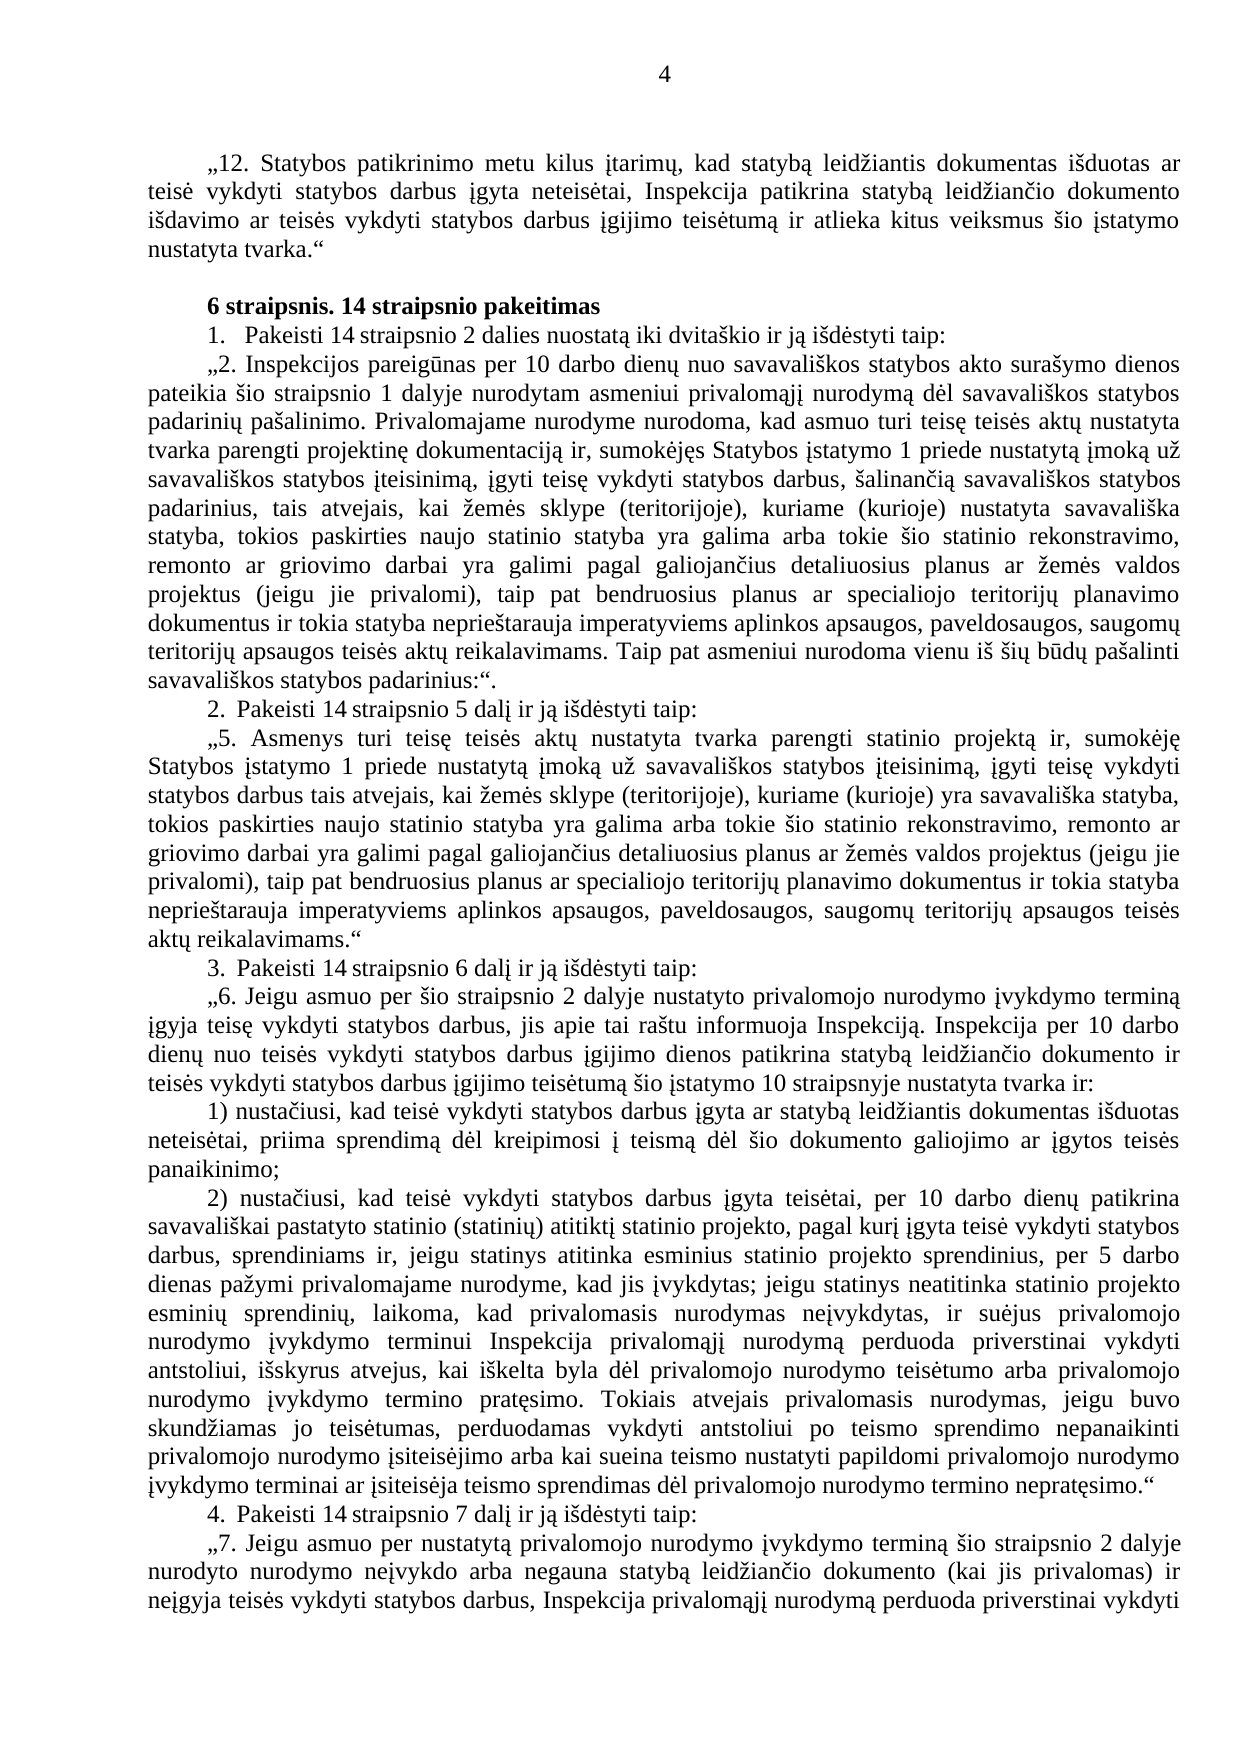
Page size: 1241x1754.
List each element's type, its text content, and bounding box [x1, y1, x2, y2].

text 6 straipsnis. 14 straipsnio pakeitimas [148, 291, 1181, 320]
text 3. Pakeisti 14 straipsnio 6 dalį ir ją išdėstyti taip: [148, 953, 1181, 981]
text 2) nustačiusi, kad teisė vykdyti statybos darbus įgyta teisėtai, per 10 darbo dienų patikrina savavališkai pastatyto statinio (statinių) atitiktį statinio projekto, pagal kurį įgyta teisė vykdyti statybos darbus, sprendiniams ir, jeigu statinys atitinka esminius statinio projekto sprendinius, per 5 darbo dienas pažymi privalomajame nurodyme, kad jis įvykdytas; jeigu statinys neatitinka statinio projekto esminių sprendinių, laikoma, kad privalomasis nurodymas neįvykdytas, ir suėjus privalomojo nurodymo įvykdymo terminui Inspekcija privalomąjį nurodymą perduoda priverstinai vykdyti antstoliui, išskyrus atvejus, kai iškelta byla dėl privalomojo nurodymo teisėtumo arba privalomojo nurodymo įvykdymo termino pratęsimo. Tokiais atvejais privalomasis nurodymas, jeigu buvo skundžiamas jo teisėtumas, perduodamas vykdyti antstoliui po teismo sprendimo nepanaikinti privalomojo nurodymo įsiteisėjimo arba kai sueina teismo nustatyti papildomi privalomojo nurodymo įvykdymo terminai ar įsiteisėja teismo sprendimas dėl privalomojo nurodymo termino nepratęsimo.“ [148, 1183, 1181, 1499]
text 1. Pakeisti 14 straipsnio 2 dalies nuostatą iki dvitaškio ir ją išdėstyti taip: [207, 320, 1181, 349]
text „2. Inspekcijos pareigūnas per 10 darbo dienų nuo savavališkos statybos akto surašymo dienos pateikia šio straipsnio 1 dalyje nurodytam asmeniui privalomąjį nurodymą dėl savavališkos statybos padarinių pašalinimo. Privalomajame nurodyme nurodoma, kad asmuo turi teisę teisės aktų nustatyta tvarka parengti projektinę dokumentaciją ir, sumokėjęs Statybos įstatymo 1 priede nustatytą įmoką už savavališkos statybos įteisinimą, įgyti teisę vykdyti statybos darbus, šalinančią savavališkos statybos padarinius, tais atvejais, kai žemės sklype (teritorijoje), kuriame (kurioje) nustatyta savavališka statyba, tokios paskirties naujo statinio statyba yra galima arba tokie šio statinio rekonstravimo, remonto ar griovimo darbai yra galimi pagal galiojančius detaliuosius planus ar žemės valdos projektus (jeigu jie privalomi), taip pat bendruosius planus ar specialiojo teritorijų planavimo dokumentus ir tokia statyba neprieštarauja imperatyviems aplinkos apsaugos, paveldosaugos, saugomų teritorijų apsaugos teisės aktų reikalavimams. Taip pat asmeniui nurodoma vienu iš šių būdų pašalinti savavališkos statybos padarinius:“. [148, 349, 1181, 694]
text „5. Asmenys turi teisę teisės aktų nustatyta tvarka parengti statinio projektą ir, sumokėję Statybos įstatymo 1 priede nustatytą įmoką už savavališkos statybos įteisinimą, įgyti teisę vykdyti statybos darbus tais atvejais, kai žemės sklype (teritorijoje), kuriame (kurioje) yra savavališka statyba, tokios paskirties naujo statinio statyba yra galima arba tokie šio statinio rekonstravimo, remonto ar griovimo darbai yra galimi pagal galiojančius detaliuosius planus ar žemės valdos projektus (jeigu jie privalomi), taip pat bendruosius planus ar specialiojo teritorijų planavimo dokumentus ir tokia statyba neprieštarauja imperatyviems aplinkos apsaugos, paveldosaugos, saugomų teritorijų apsaugos teisės aktų reikalavimams.“ [148, 723, 1181, 953]
text „7. Jeigu asmuo per nustatytą privalomojo nurodymo įvykdymo terminą šio straipsnio 2 dalyje nurodyto nurodymo neįvykdo arba negauna statybą leidžiančio dokumento (kai jis privalomas) ir neįgyja teisės vykdyti statybos darbus, Inspekcija privalomąjį nurodymą perduoda priverstinai vykdyti [148, 1528, 1181, 1614]
text 2. Pakeisti 14 straipsnio 5 dalį ir ją išdėstyti taip: [148, 694, 1181, 723]
text „6. Jeigu asmuo per šio straipsnio 2 dalyje nustatyto privalomojo nurodymo įvykdymo terminą įgyja teisę vykdyti statybos darbus, jis apie tai raštu informuoja Inspekciją. Inspekcija per 10 darbo dienų nuo teisės vykdyti statybos darbus įgijimo dienos patikrina statybą leidžiančio dokumento ir teisės vykdyti statybos darbus įgijimo teisėtumą šio įstatymo 10 straipsnyje nustatyta tvarka ir: [148, 981, 1181, 1096]
text „12. Statybos patikrinimo metu kilus įtarimų, kad statybą leidžiantis dokumentas išduotas ar teisė vykdyti statybos darbus įgyta neteisėtai, Inspekcija patikrina statybą leidžiančio dokumento išdavimo ar teisės vykdyti statybos darbus įgijimo teisėtumą ir atlieka kitus veiksmus šio įstatymo nustatyta tvarka.“ [148, 148, 1181, 263]
text 1) nustačiusi, kad teisė vykdyti statybos darbus įgyta ar statybą leidžiantis dokumentas išduotas neteisėtai, priima sprendimą dėl kreipimosi į teismą dėl šio dokumento galiojimo ar įgytos teisės panaikinimo; [148, 1096, 1181, 1183]
text 4. Pakeisti 14 straipsnio 7 dalį ir ją išdėstyti taip: [148, 1499, 1181, 1528]
